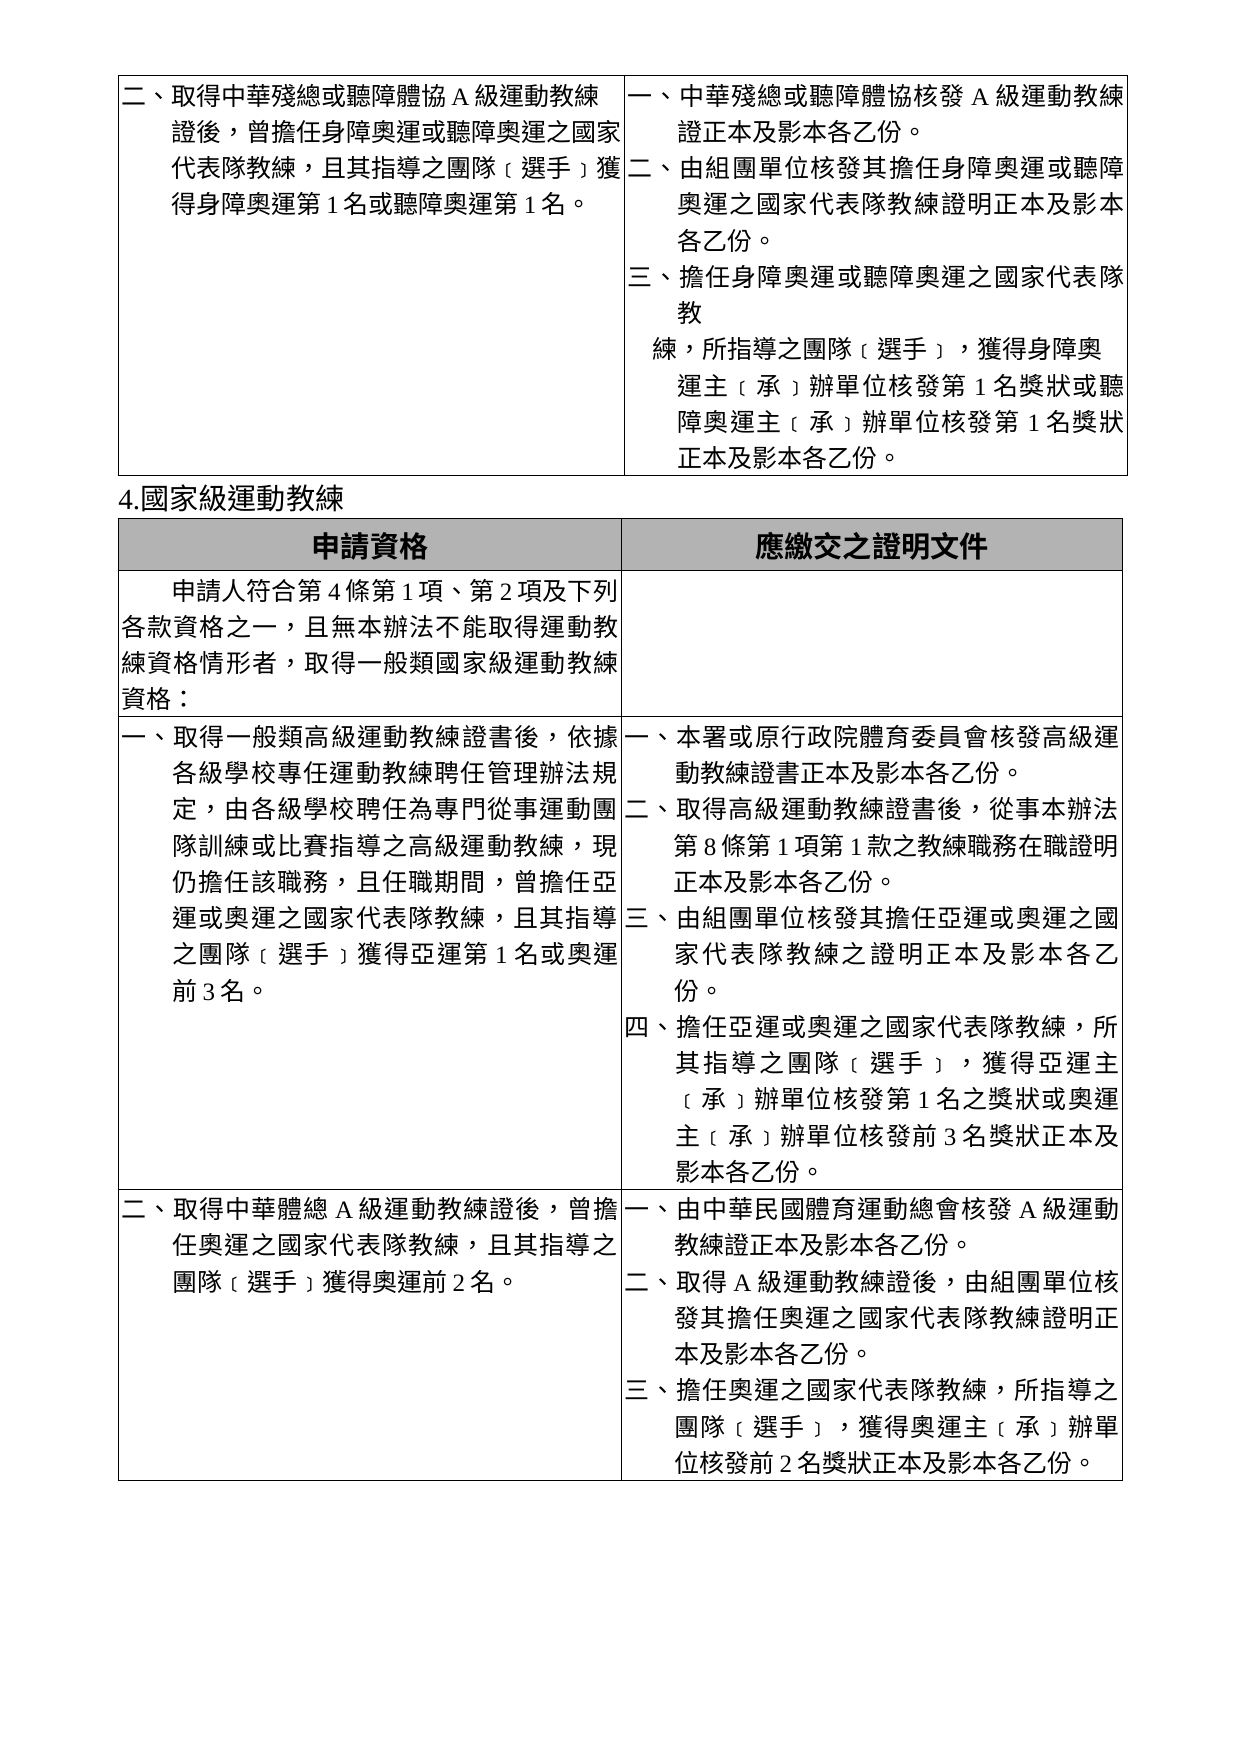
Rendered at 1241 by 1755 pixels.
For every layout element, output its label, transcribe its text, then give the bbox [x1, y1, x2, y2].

table_cell 二、取得中華體總A級運動教練證後，曾擔任奧運之國家代表隊教練，且其指導之團隊﹝選手﹞獲得奧運前2名。 [119, 1190, 621, 1479]
table_cell 一、由中華民國體育運動總會核發A級運動教練證正本及影本各乙份。 二、取得A級運動教練證後，由組團單位核發其擔任奧運之國家代表隊教練證明正本及影本各乙份。 三、擔任奧運之國家代表隊教練，所指導之團隊﹝選手﹞，獲得奧運主﹝承﹞辦單位核發前2名獎狀正本及影本各乙份。 [622, 1190, 1122, 1479]
table_cell 二、取得中華殘總或聽障體協A級運動教練證後，曾擔任身障奧運或聽障奧運之國家代表隊教練，且其指導之團隊﹝選手﹞獲得身障奧運第1名或聽障奧運第1名。 [119, 76, 624, 475]
table_cell [622, 571, 1122, 716]
table_header 應繳交之證明文件 [622, 519, 1122, 570]
table_cell 一、取得一般類高級運動教練證書後，依據各級學校專任運動教練聘任管理辦法規定，由各級學校聘任為專門從事運動團隊訓練或比賽指導之高級運動教練，現仍擔任該職務，且任職期間，曾擔任亞運或奧運之國家代表隊教練，且其指導之團隊﹝選手﹞獲得亞運第1名或奧運前3名。 [119, 717, 621, 1188]
table_header 申請資格 [119, 519, 621, 570]
table_cell 一、本署或原行政院體育委員會核發高級運動教練證書正本及影本各乙份。 二、取得高級運動教練證書後，從事本辦法第8條第1項第1款之教練職務在職證明正本及影本各乙份。 三、由組團單位核發其擔任亞運或奧運之國家代表隊教練之證明正本及影本各乙份。 四、擔任亞運或奧運之國家代表隊教練，所其指導之團隊﹝選手﹞，獲得亞運主﹝承﹞辦單位核發第1名之獎狀或奧運主﹝承﹞辦單位核發前3名獎狀正本及影本各乙份。 [622, 717, 1122, 1188]
table_cell 申請人符合第4條第1項、第2項及下列各款資格之一，且無本辦法不能取得運動教練資格情形者，取得一般類國家級運動教練資格： [119, 571, 621, 716]
table_cell 一、中華殘總或聽障體協核發A級運動教練證正本及影本各乙份。 二、由組團單位核發其擔任身障奧運或聽障奧運之國家代表隊教練證明正本及影本各乙份。 三、擔任身障奧運或聽障奧運之國家代表隊教 練，所指導之團隊﹝選手﹞，獲得身障奧 運主﹝承﹞辦單位核發第1名獎狀或聽障奧運主﹝承﹞辦單位核發第1名獎狀正本及影本各乙份。 [625, 76, 1127, 475]
text 4.國家級運動教練 [118, 476, 1122, 518]
